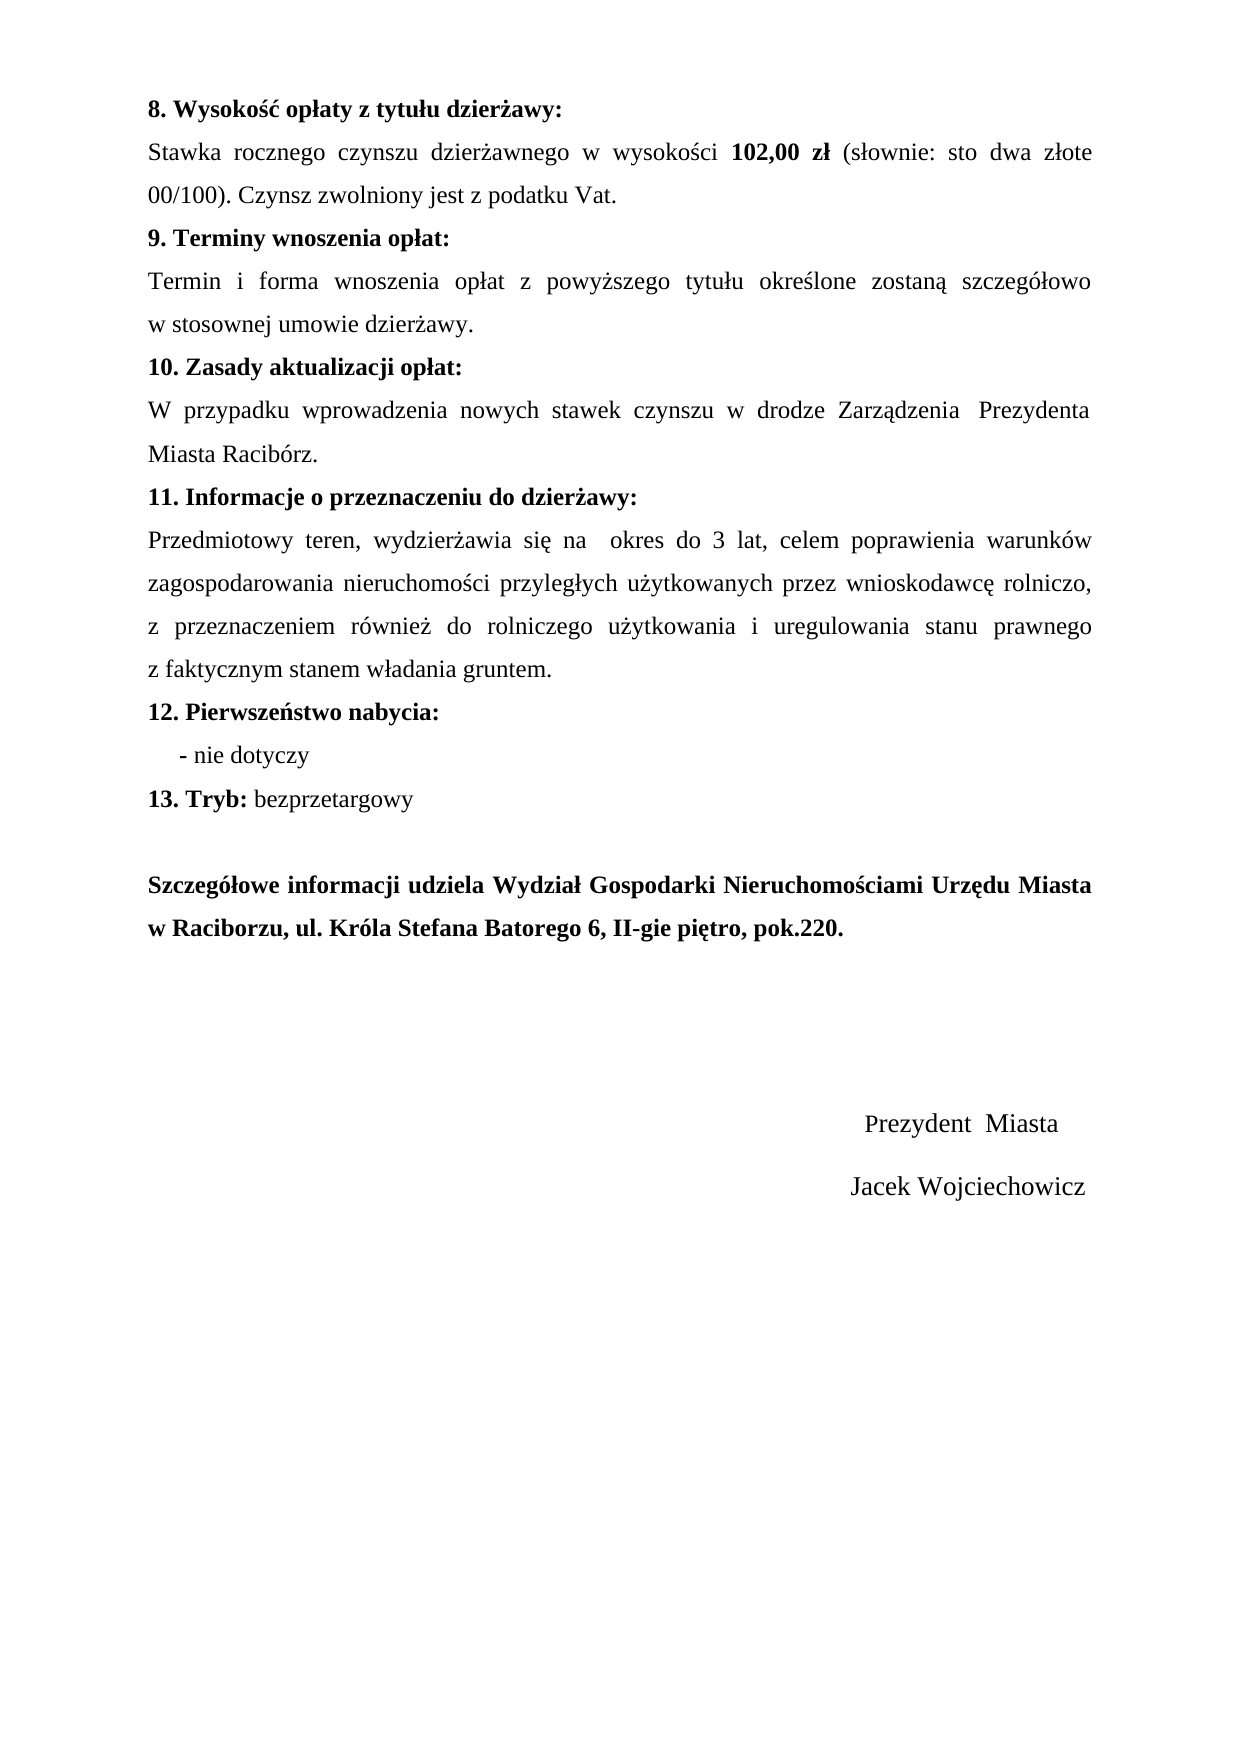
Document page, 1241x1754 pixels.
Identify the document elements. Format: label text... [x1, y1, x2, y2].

text 13. Tryb: bezprzetargowy [148, 784, 1093, 812]
text Jacek Wojciechowicz [148, 1170, 1093, 1201]
text Termin i forma wnoszenia opłat z powyższego tytułu określone zostaną szczegółowo w stosownej umowie dzierżawy. [148, 266, 1093, 338]
text 9. Terminy wnoszenia opłat: [148, 223, 1093, 252]
text Miasta Racibórz. [148, 439, 1093, 467]
text Szczegółowe informacji udziela Wydział Gospodarki Nieruchomościami Urzędu Miasta w Raciborzu, ul. Króla Stefana Batorego 6, II-gie piętro, pok.220. [148, 870, 1093, 942]
text 11. Informacje o przeznaczeniu do dzierżawy: [148, 482, 1093, 511]
text 8. Wysokość opłaty z tytułu dzierżawy: [148, 94, 1093, 122]
text Stawka rocznego czynszu dzierżawnego w wysokości 102,00 zł (słownie: sto dwa złote 00/100). Czynsz zwolniony jest z podatku Vat. [148, 137, 1093, 209]
text 10. Zasady aktualizacji opłat: [148, 352, 1093, 381]
text Prezydent Miasta [148, 1107, 1093, 1139]
text W przypadku wprowadzenia nowych stawek czynszu w drodze Zarządzenia Prezydenta [148, 396, 1093, 424]
text Przedmiotowy teren, wydzierżawia się na okres do 3 lat, celem poprawienia warunków zagospodarowania nieruchomości przyległych użytkowanych przez wnioskodawcę rolniczo, z przeznaczeniem również do rolniczego użytkowania i uregulowania stanu prawnego z faktycznym stanem władania gruntem. [148, 525, 1093, 683]
text 12. Pierwszeństwo nabycia: [148, 697, 1093, 726]
text - nie dotyczy [148, 741, 1093, 769]
